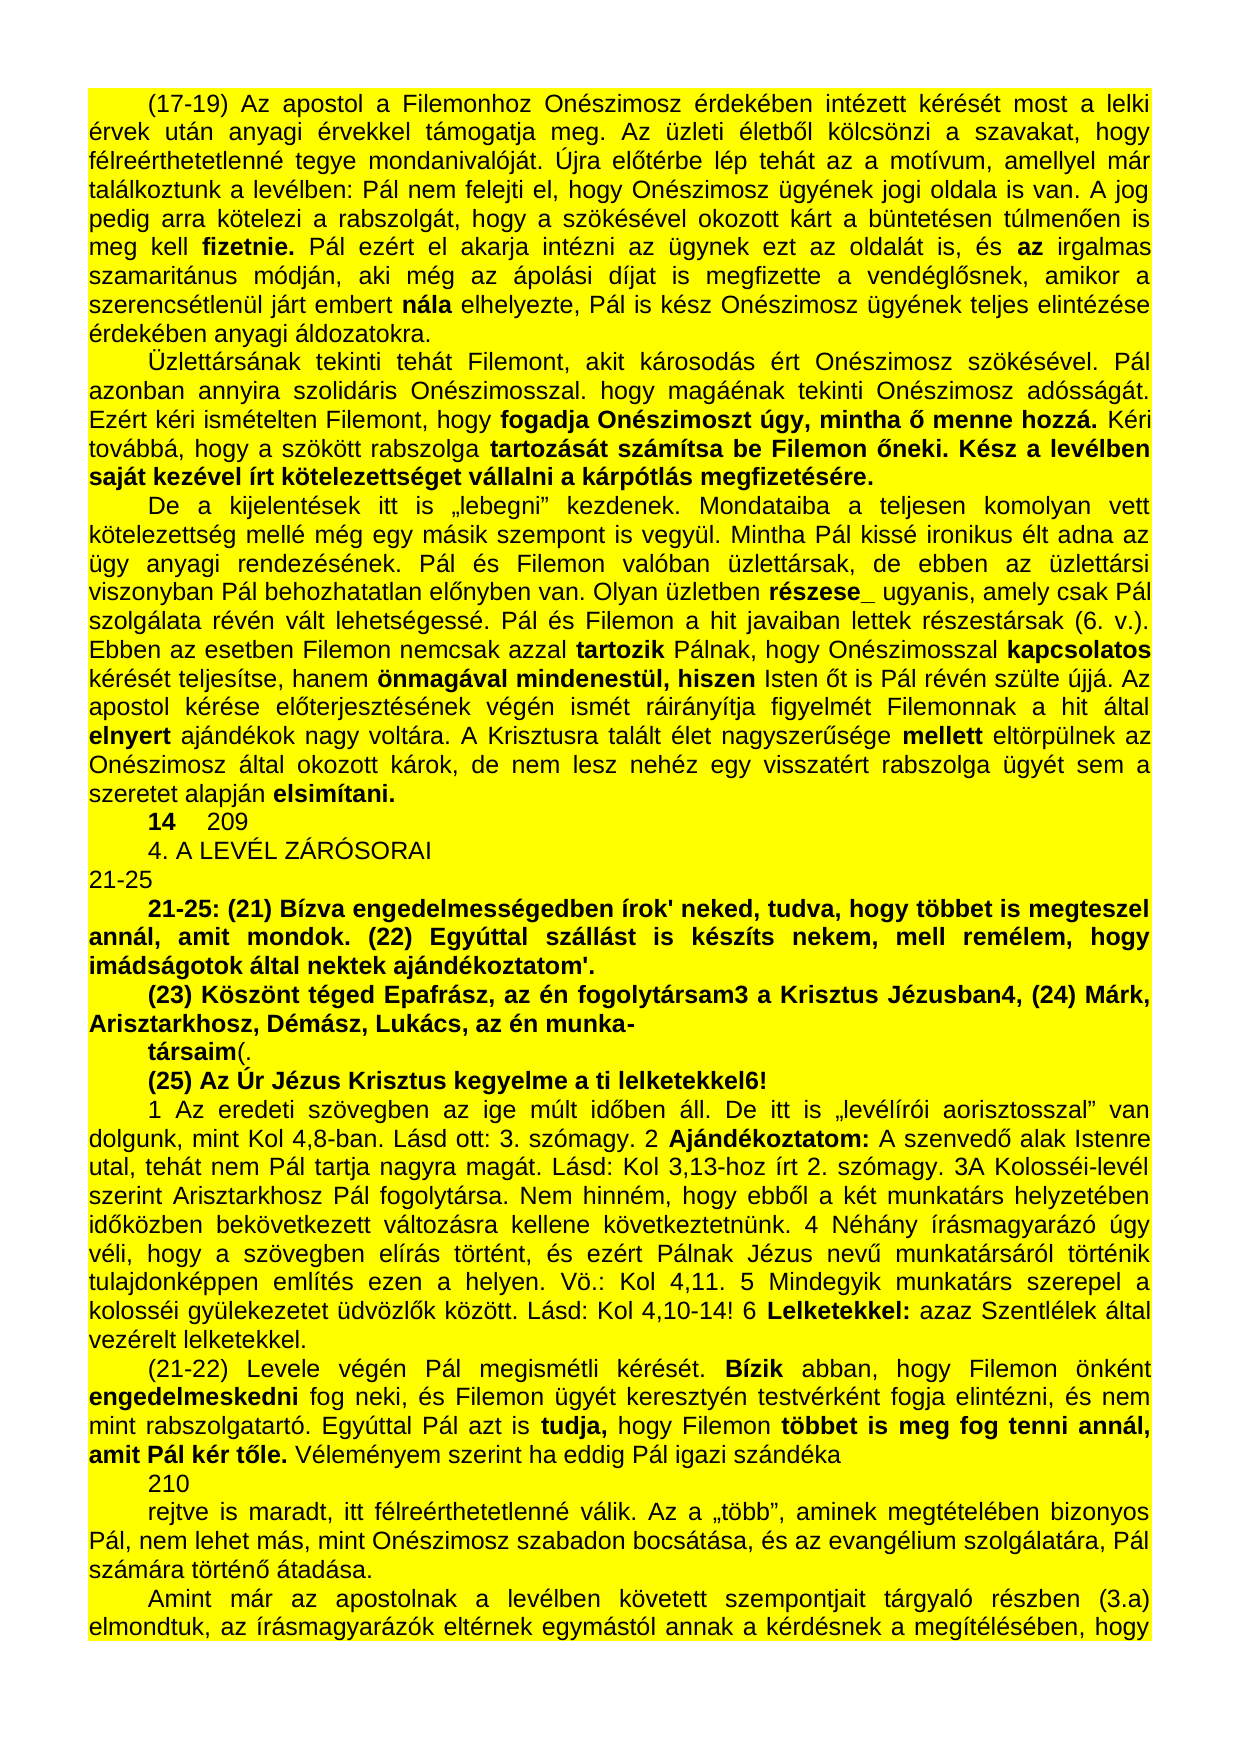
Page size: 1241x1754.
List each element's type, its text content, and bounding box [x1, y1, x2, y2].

text 1 Az eredeti szövegben az ige múlt időben áll. De itt is „levélírói aorisztosszal” van dolgunk, mint Kol 4,8-ban. Lásd ott: 3. szómagy. 2 Ajándékoztatom: A szenvedő alak Istenre utal, tehát nem Pál tartja nagyra magát. Lásd: Kol 3,13-hoz írt 2. szómagy. 3A Kolosséi-levél szerint Arisztarkhosz Pál fogolytársa. Nem hinném, hogy ebből a két munkatárs helyzetében időközben bekövetkezett változásra kellene következtetnünk. 4 Néhány írásmagyarázó úgy véli, hogy a szövegben elírás történt, és ezért Pálnak Jézus nevű munkatársáról történik tulajdonképpen említés ezen a helyen. Vö.: Kol 4,11. 5 Mindegyik munkatárs szerepel a kolosséi gyülekezetet üdvözlők között. Lásd: Kol 4,10-14! 6 Lelketekkel: azaz Szentlélek által vezérelt lelketekkel. [88, 1095, 1152, 1353]
text rejtve is maradt, itt félreérthetetlenné válik. Az a „több”, aminek megtételében bizonyos Pál, nem lehet más, mint Onészimosz szabadon bocsátása, és az evangélium szolgálatára, Pál számára történő átadása. [88, 1497, 1152, 1583]
text 210 [88, 1468, 1152, 1497]
text Amint már az apostolnak a levélben követett szempontjait tárgyaló részben (3.a) elmondtuk, az írásmagyarázók eltérnek egymástól annak a kérdésnek a megítélésében, hogy [88, 1583, 1152, 1641]
text De a kijelentések itt is „lebegni” kezdenek. Mondataiba a teljesen komolyan vett kötelezettség mellé még egy másik szempont is vegyül. Mintha Pál kissé ironikus élt adna az ügy anyagi rendezésének. Pál és Filemon valóban üzlettársak, de ebben az üzlettársi viszonyban Pál behozhatatlan előnyben van. Olyan üzletben részese_ ugyanis, amely csak Pál szolgálata révén vált lehetségessé. Pál és Filemon a hit javaiban lettek részestársak (6. v.). Ebben az esetben Filemon nemcsak azzal tartozik Pálnak, hogy Onészimosszal kapcsolatos kérését teljesítse, hanem önmagával mindenestül, hiszen Isten őt is Pál révén szülte újjá. Az apostol kérése előterjesztésének végén ismét ráirányítja figyelmét Filemonnak a hit által elnyert ajándékok nagy voltára. A Krisztusra talált élet nagyszerűsége mellett eltörpülnek az Onészimosz által okozott károk, de nem lesz nehéz egy visszatért rabszolga ügyét sem a szeretet alapján elsimítani. [88, 491, 1152, 807]
text (21-22) Levele végén Pál megismétli kérését. Bízik abban, hogy Filemon önként engedelmeskedni fog neki, és Filemon ügyét keresztyén testvérként fogja elintézni, és nem mint rabszolgatartó. Egyúttal Pál azt is tudja, hogy Filemon többet is meg fog tenni annál, amit Pál kér tőle. Véleményem szerint ha eddig Pál igazi szándéka [88, 1353, 1152, 1468]
text társaim(. [88, 1037, 1152, 1066]
text Üzlettársának tekinti tehát Filemont, akit károsodás ért Onészimosz szökésével. Pál azonban annyira szolidáris Onészimosszal. hogy magáénak tekinti Onészimosz adósságát. Ezért kéri ismételten Filemont, hogy fogadja Onészimoszt úgy, mintha ő menne hozzá. Kéri továbbá, hogy a szökött rabszolga tartozását számítsa be Filemon őneki. Kész a levélben saját kezével írt kötelezettséget vállalni a kárpótlás megfizetésére. [88, 347, 1152, 491]
text 21-25: (21) Bízva engedelmességedben írok' neked, tudva, hogy többet is megteszel annál, amit mondok. (22) Egyúttal szállást is készíts nekem, mell remélem, hogy imádságotok által nektek ajándékoztatom'. [88, 893, 1152, 980]
text (17-19) Az apostol a Filemonhoz Onészimosz érdekében intézett kérését most a lelki érvek után anyagi érvekkel támogatja meg. Az üzleti életből kölcsönzi a szavakat, hogy félreérthetetlenné tegye mondanivalóját. Újra előtérbe lép tehát az a motívum, amellyel már találkoztunk a levélben: Pál nem felejti el, hogy Onészimosz ügyének jogi oldala is van. A jog pedig arra kötelezi a rabszolgát, hogy a szökésével okozott kárt a büntetésen túlmenően is meg kell fizetnie. Pál ezért el akarja intézni az ügynek ezt az oldalát is, és az irgalmas szamaritánus módján, aki még az ápolási díjat is megfizette a vendéglősnek, amikor a szerencsétlenül járt embert nála elhelyezte, Pál is kész Onészimosz ügyének teljes elintézése érdekében anyagi áldozatokra. [88, 88, 1152, 347]
text 4. A LEVÉL ZÁRÓSORAI 21-25 [88, 836, 1152, 893]
text (25) Az Úr Jézus Krisztus kegyelme a ti lelketekkel6! [88, 1066, 1152, 1095]
text 14 209 [88, 807, 1152, 836]
text (23) Köszönt téged Epafrász, az én fogolytársam3 a Krisztus Jézusban4, (24) Márk, Arisztarkhosz, Démász, Lukács, az én munka‑ [88, 980, 1152, 1037]
